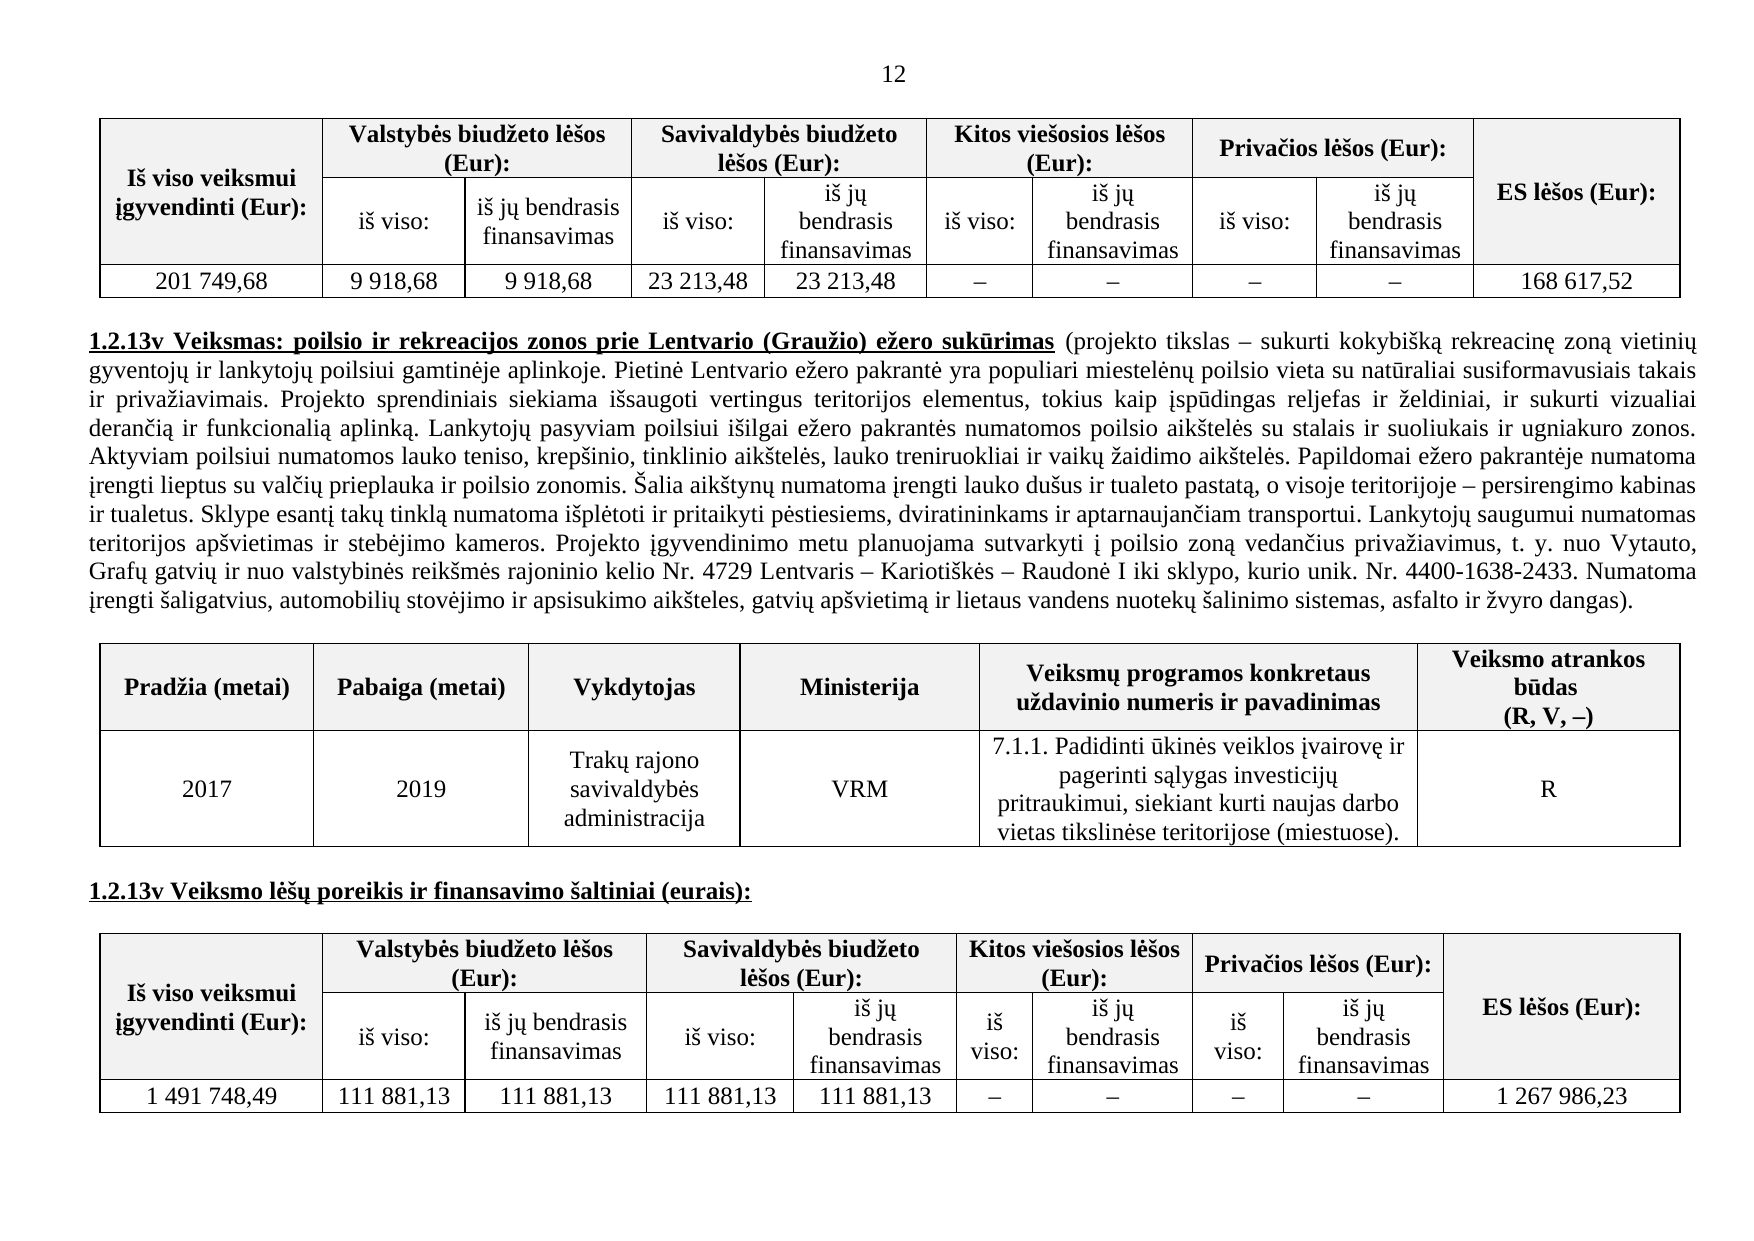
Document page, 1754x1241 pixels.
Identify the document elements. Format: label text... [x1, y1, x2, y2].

table_cell iš viso: [1193, 178, 1316, 264]
table_header Pradžia (metai) [101, 644, 313, 730]
table_header Valstybės biudžeto lėšos (Eur): [323, 119, 631, 177]
table_cell iš viso: [632, 178, 764, 264]
table_header Iš viso veiksmui įgyvendinti (Eur): [101, 934, 322, 1079]
table_cell 7.1.1. Padidinti ūkinės veiklos įvairovę ir pagerinti sąlygas investicijų pritraukimui, siekiant kurti naujas darbo vietas tikslinėse teritorijose (miestuose). [980, 731, 1417, 846]
table_cell – [1193, 265, 1316, 297]
table_cell 111 881,13 [323, 1080, 464, 1112]
table_cell 23 213,48 [765, 265, 926, 297]
table_cell – [1033, 1080, 1192, 1112]
table_cell – [1033, 265, 1192, 297]
table_header Vykdytojas [529, 644, 739, 730]
table_cell iš viso: [323, 178, 464, 264]
table_cell iš jų bendrasis finansavimas [1033, 178, 1192, 264]
table_header ES lėšos (Eur): [1474, 119, 1679, 264]
table_header Privačios lėšos (Eur): [1193, 119, 1473, 177]
table_header Veiksmo atrankos būdas (R, V, –) [1418, 644, 1679, 730]
table_cell 1 267 986,23 [1444, 1080, 1679, 1112]
table_cell 111 881,13 [466, 1080, 646, 1112]
table_cell 1 491 748,49 [101, 1080, 322, 1112]
table_header Savivaldybės biudžeto lėšos (Eur): [647, 934, 956, 992]
table_cell 168 617,52 [1474, 265, 1679, 297]
table_cell 111 881,13 [794, 1080, 956, 1112]
table_header Iš viso veiksmui įgyvendinti (Eur): [101, 119, 322, 264]
table_cell 9 918,68 [466, 265, 631, 297]
table_header Veiksmų programos konkretaus uždavinio numeris ir pavadinimas [980, 644, 1417, 730]
table_cell iš jų bendrasis finansavimas [765, 178, 926, 264]
table_header Savivaldybės biudžeto lėšos (Eur): [632, 119, 926, 177]
table_header ES lėšos (Eur): [1444, 934, 1679, 1079]
text 1.2.13v Veiksmas: poilsio ir rekreacijos zonos prie Lentvario (Graužio) ežero sukūrimas (projekto tikslas – sukurti kokybišką rekreacinę zoną vietinių gyventojų ir lankytojų poilsiui gamtinėje aplinkoje. Pietinė Lentvario ežero pakrantė yra populiari miestelėnų poilsio vieta su natūraliai susiformavusiais takais ir privažiavimais. Projekto sprendiniais siekiama išsaugoti vertingus teritorijos elementus, tokius kaip įspūdingas reljefas ir želdiniai, ir sukurti vizualiai derančią ir funkcionalią aplinką. Lankytojų pasyviam poilsiui išilgai ežero pakrantės numatomos poilsio aikštelės su stalais ir suoliukais ir ugniakuro zonos. Aktyviam poilsiui numatomos lauko teniso, krepšinio, tinklinio aikštelės, lauko treniruokliai ir vaikų žaidimo aikštelės. Papildomai ežero pakrantėje numatoma įrengti lieptus su valčių prieplauka ir poilsio zonomis. Šalia aikštynų numatoma įrengti lauko dušus ir tualeto pastatą, o visoje teritorijoje – persirengimo kabinas ir tualetus. Sklype esantį takų tinklą numatoma išplėtoti ir pritaikyti pėstiesiems, dviratininkams ir aptarnaujančiam transportui. Lankytojų saugumui numatomas teritorijos apšvietimas ir stebėjimo kameros. Projekto įgyvendinimo metu planuojama sutvarkyti į poilsio zoną vedančius privažiavimus, t. y. nuo Vytauto, Grafų gatvių ir nuo valstybinės reikšmės rajoninio kelio Nr. 4729 Lentvaris – Kariotiškės – Raudonė I iki sklypo, kurio unik. Nr. 4400-1638-2433. Numatoma įrengti šaligatvius, automobilių stovėjimo ir apsisukimo aikšteles, gatvių apšvietimą ir lietaus vandens nuotekų šalinimo sistemas, asfalto ir žvyro dangas). [89, 326, 1698, 614]
table_header Pabaiga (metai) [314, 644, 528, 730]
table_cell iš jų bendrasis finansavimas [466, 178, 631, 264]
table_cell 201 749,68 [101, 265, 322, 297]
table_cell – [1193, 1080, 1283, 1112]
table_cell R [1418, 731, 1679, 846]
table_cell 9 918,68 [323, 265, 464, 297]
table_cell – [1317, 265, 1473, 297]
table_header Kitos viešosios lėšos (Eur): [957, 934, 1192, 992]
table_cell iš jų bendrasis finansavimas [1317, 178, 1473, 264]
table_cell – [1284, 1080, 1443, 1112]
table_cell 23 213,48 [632, 265, 764, 297]
table_cell iš jų bendrasis finansavimas [1284, 993, 1443, 1079]
table_cell iš jų bendrasis finansavimas [466, 993, 646, 1079]
table_cell iš jų bendrasis finansavimas [1033, 993, 1192, 1079]
table_cell Trakų rajono savivaldybės administracija [529, 731, 739, 846]
table_header Privačios lėšos (Eur): [1193, 934, 1443, 992]
table_cell iš viso: [927, 178, 1032, 264]
table_cell – [927, 265, 1032, 297]
table_header Kitos viešosios lėšos (Eur): [927, 119, 1192, 177]
table_cell VRM [741, 731, 979, 846]
text 1.2.13v Veiksmo lėšų poreikis ir finansavimo šaltiniai (eurais): [89, 876, 1698, 904]
table_cell iš viso: [957, 993, 1032, 1079]
table_cell iš viso: [647, 993, 793, 1079]
table_cell iš viso: [1193, 993, 1283, 1079]
table_cell 2017 [101, 731, 313, 846]
table_header Valstybės biudžeto lėšos (Eur): [323, 934, 646, 992]
table_cell – [957, 1080, 1032, 1112]
table_cell 2019 [314, 731, 528, 846]
table_cell 111 881,13 [647, 1080, 793, 1112]
table_cell iš jų bendrasis finansavimas [794, 993, 956, 1079]
table_header Ministerija [741, 644, 979, 730]
table_cell iš viso: [323, 993, 464, 1079]
